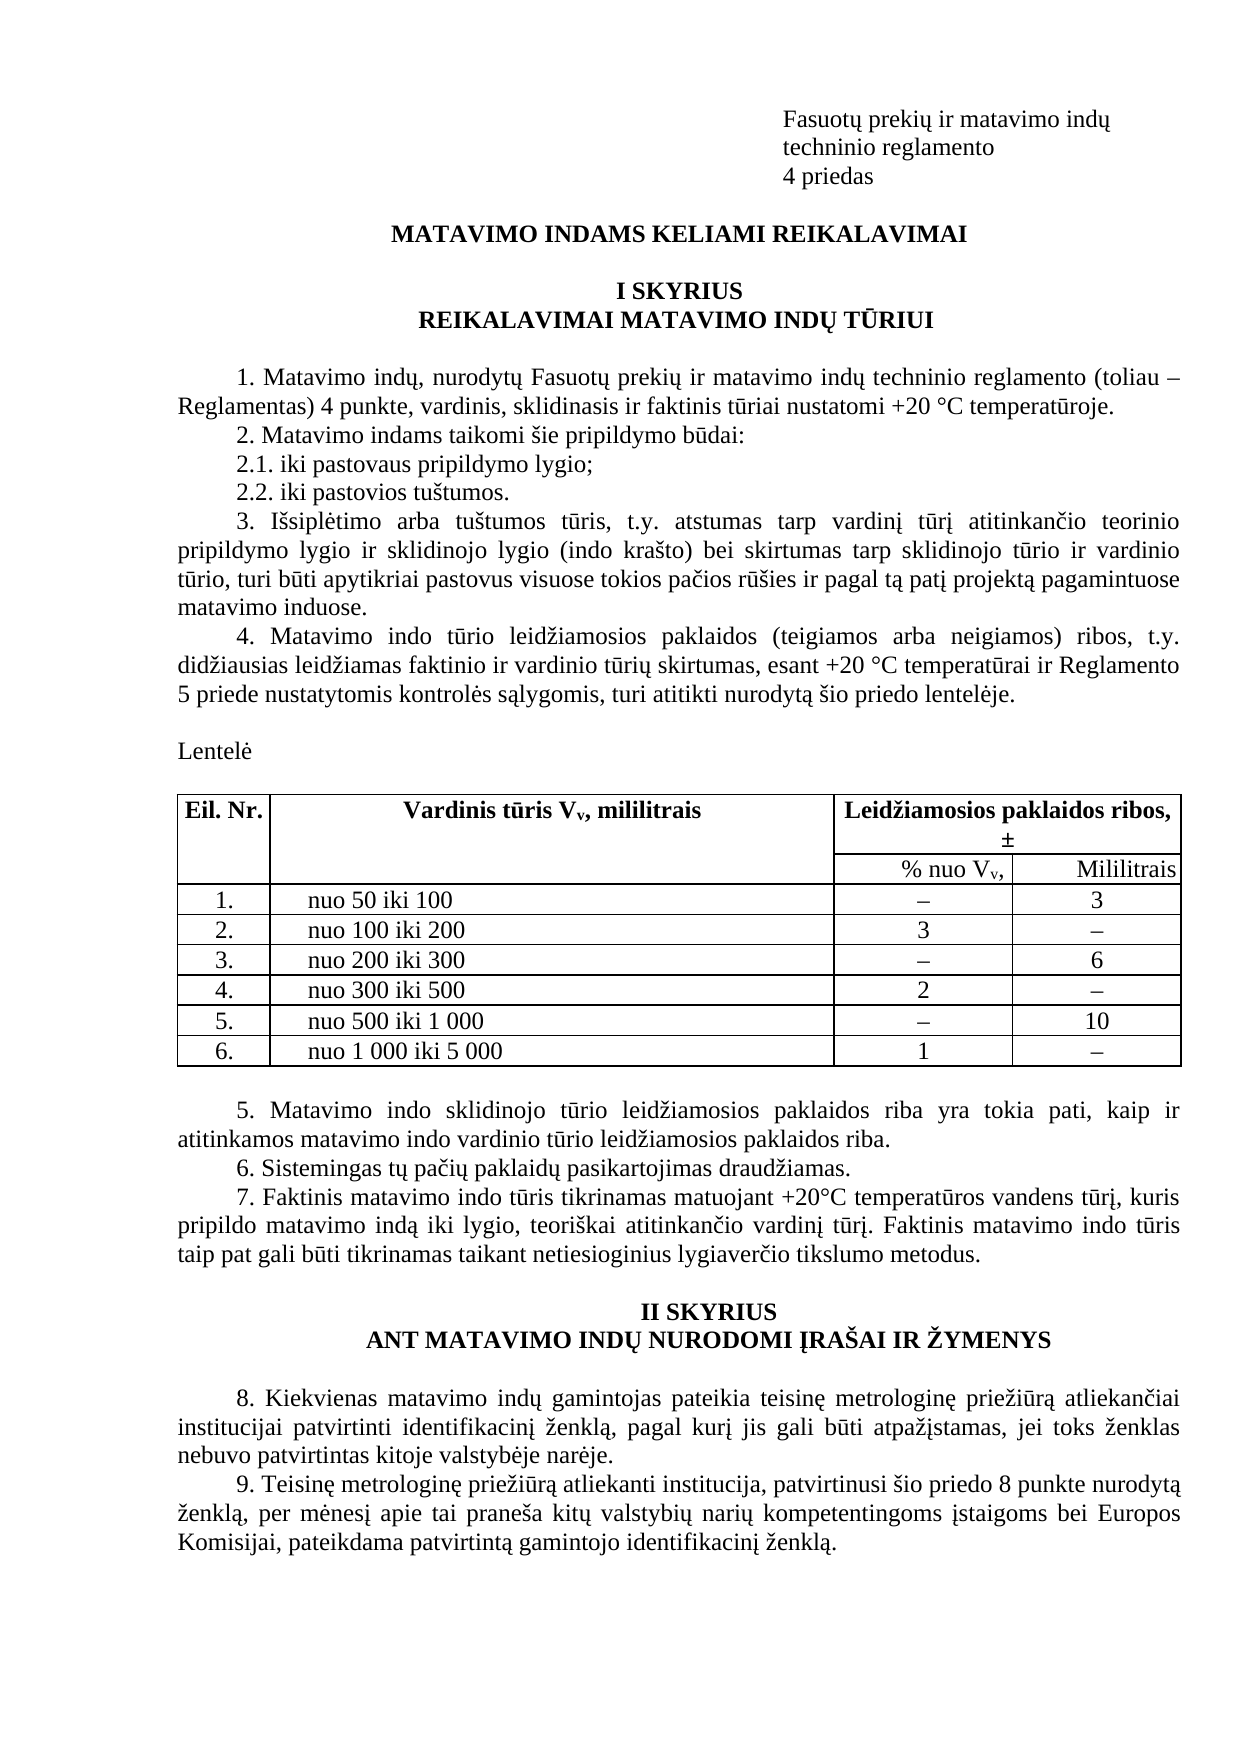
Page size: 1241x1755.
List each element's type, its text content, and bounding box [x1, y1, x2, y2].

table_cell 2 [835, 976, 1012, 1004]
text 1. Matavimo indų, nurodytų Fasuotų prekių ir matavimo indų techninio reglamento (toliau – Reglamentas) 4 punkte, vardinis, sklidinasis ir faktinis tūriai nustatomi +20 °C temperatūroje. [177, 362, 1181, 420]
table_cell 2. [178, 915, 269, 944]
table_cell – [1013, 976, 1180, 1004]
table_cell nuo 1 000 iki 5 000 [271, 1036, 833, 1065]
table_header Vardinis tūris Vv, mililitrais [271, 795, 833, 883]
table_cell – [835, 885, 1012, 913]
table_cell 3 [835, 915, 1012, 944]
text 6. Sistemingas tų pačių paklaidų pasikartojimas draudžiamas. [177, 1153, 1181, 1182]
text 4 priedas [783, 161, 1181, 190]
text 7. Faktinis matavimo indo tūris tikrinamas matuojant +20°C temperatūros vandens tūrį, kuris pripildo matavimo indą iki lygio, teoriškai atitinkančio vardinį tūrį. Faktinis matavimo indo tūris taip pat gali būti tikrinamas taikant netiesioginius lygiaverčio tikslumo metodus. [177, 1182, 1181, 1268]
table_cell – [1013, 915, 1180, 944]
text Lentelė [177, 736, 1181, 765]
text MATAVIMO INDAMS KELIAMI REIKALAVIMAI [177, 219, 1181, 247]
table_cell nuo 500 iki 1 000 [271, 1006, 833, 1035]
table_cell nuo 100 iki 200 [271, 915, 833, 944]
table_cell nuo 300 iki 500 [271, 976, 833, 1004]
table_cell – [835, 1006, 1012, 1035]
table_cell – [835, 945, 1012, 974]
text 2.1. iki pastovaus pripildymo lygio; [177, 449, 1181, 477]
text techninio reglamento [783, 132, 1181, 161]
text 4. Matavimo indo tūrio leidžiamosios paklaidos (teigiamos arba neigiamos) ribos, t.y. didžiausias leidžiamas faktinio ir vardinio tūrių skirtumas, esant +20 °C temperatūrai ir Reglamento 5 priede nustatytomis kontrolės sąlygomis, turi atitikti nurodytą šio priedo lentelėje. [177, 621, 1181, 707]
table_cell 10 [1013, 1006, 1180, 1035]
table_header Leidžiamosios paklaidos ribos, ± [835, 795, 1180, 853]
table_cell 6. [178, 1036, 269, 1065]
text I SKYRIUS [177, 276, 1181, 305]
table_cell 6 [1013, 945, 1180, 974]
text 3. Išsiplėtimo arba tuštumos tūris, t.y. atstumas tarp vardinį tūrį atitinkančio teorinio pripildymo lygio ir sklidinojo lygio (indo krašto) bei skirtumas tarp sklidinojo tūrio ir vardinio tūrio, turi būti apytikriai pastovus visuose tokios pačios rūšies ir pagal tą patį projektą pagamintuose matavimo induose. [177, 506, 1181, 621]
table_cell 3 [1013, 885, 1180, 913]
table_cell nuo 50 iki 100 [271, 885, 833, 913]
text 2. Matavimo indams taikomi šie pripildymo būdai: [177, 420, 1181, 449]
table_cell 4. [178, 976, 269, 1004]
table_cell 1 [835, 1036, 1012, 1065]
text 2.2. iki pastovios tuštumos. [177, 477, 1181, 506]
table_cell 3. [178, 945, 269, 974]
table_cell % nuo Vv, [835, 855, 1012, 883]
table_cell 5. [178, 1006, 269, 1035]
text 9. Teisinę metrologinę priežiūrą atliekanti institucija, patvirtinusi šio priedo 8 punkte nurodytą ženklą, per mėnesį apie tai praneša kitų valstybių narių kompetentingoms įstaigoms bei Europos Komisijai, pateikdama patvirtintą gamintojo identifikacinį ženklą. [177, 1469, 1181, 1555]
table_cell Mililitrais [1013, 855, 1180, 883]
text 5. Matavimo indo sklidinojo tūrio leidžiamosios paklaidos riba yra tokia pati, kaip ir atitinkamos matavimo indo vardinio tūrio leidžiamosios paklaidos riba. [177, 1095, 1181, 1153]
table_header Eil. Nr. [178, 795, 269, 883]
text II SKYRIUS [177, 1297, 1181, 1325]
table_cell nuo 200 iki 300 [271, 945, 833, 974]
text 8. Kiekvienas matavimo indų gamintojas pateikia teisinę metrologinę priežiūrą atliekančiai institucijai patvirtinti identifikacinį ženklą, pagal kurį jis gali būti atpažįstamas, jei toks ženklas nebuvo patvirtintas kitoje valstybėje narėje. [177, 1383, 1181, 1469]
text REIKALAVIMAI MATAVIMO INDŲ TŪRIUI [177, 305, 1181, 334]
table_cell – [1013, 1036, 1180, 1065]
text ANT MATAVIMO INDŲ NURODOMI ĮRAŠAI IR ŽYMENYS [177, 1325, 1181, 1354]
table_cell 1. [178, 885, 269, 913]
text Fasuotų prekių ir matavimo indų [783, 104, 1181, 132]
